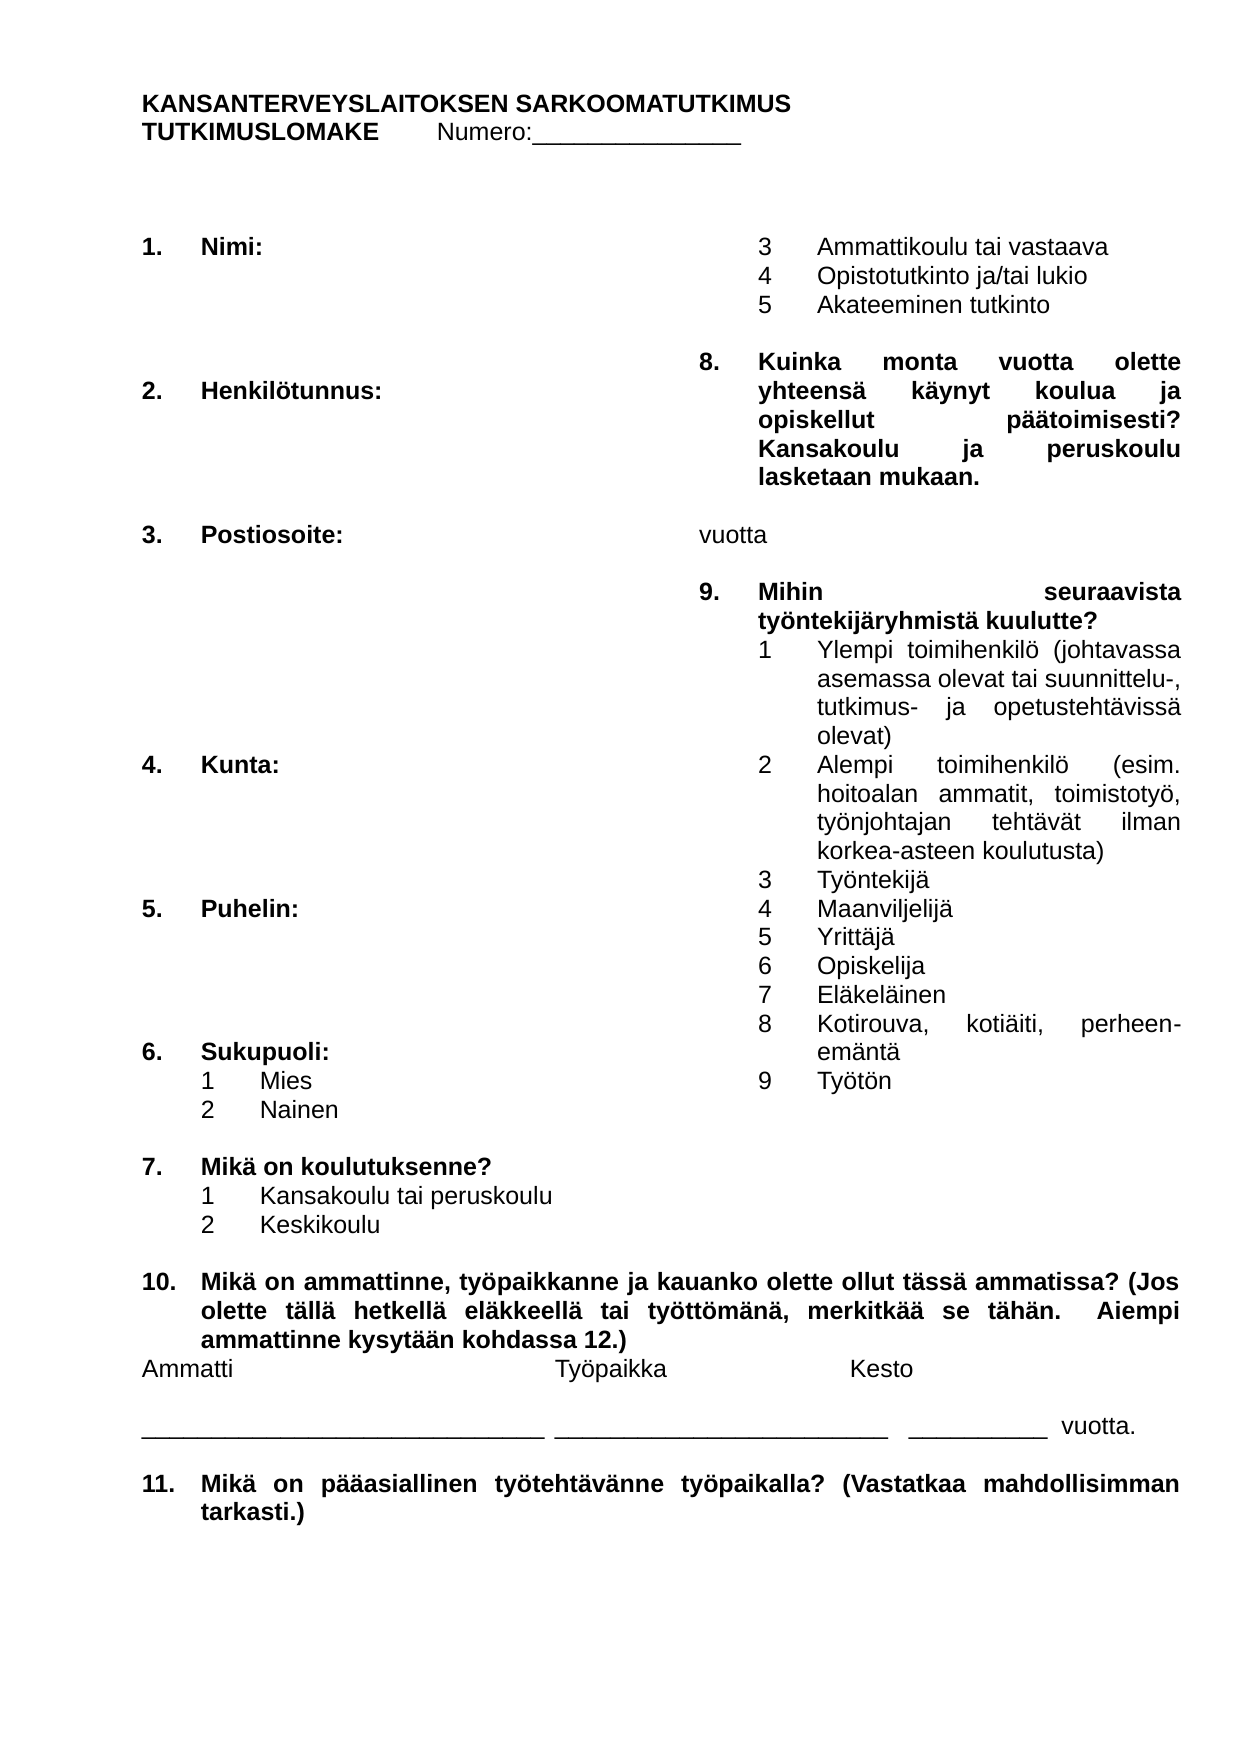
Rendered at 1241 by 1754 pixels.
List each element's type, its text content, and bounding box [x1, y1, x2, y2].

list Keskikoulu [201, 1210, 624, 1239]
list Nimi: [142, 232, 624, 261]
list Alempi toimihenkilö (esim. hoitoalan ammatit, toimistotyö, työnjohtajan tehtävät ilman korkea-asteen koulutusta) [758, 750, 1181, 865]
list Postiosoite: [142, 520, 624, 549]
list Sukupuoli: [142, 1037, 624, 1066]
list Mikä on pääasiallinen työtehtävänne työpaikalla? (Vastatkaa mahdollisimman tarkasti.) [142, 1469, 1181, 1526]
list Henkilötunnus: [142, 376, 624, 405]
list Akateeminen tutkinto [758, 290, 1181, 319]
list Kansakoulu tai peruskoulu [201, 1181, 624, 1210]
list Yrittäjä [758, 922, 1181, 951]
list Mikä on koulutuksenne? [142, 1152, 624, 1181]
list Kuinka monta vuotta olette yhteensä käynyt koulua ja opiskellut päätoimisesti? Kansakoulu ja peruskoulu lasketaan mukaan. [699, 347, 1181, 491]
list Kotirouva, kotiäiti, perheen­emäntä [758, 1009, 1181, 1066]
list Mikä on ammattinne, työpaikkanne ja kauanko olette ollut tässä ammatissa? (Jos olette tällä hetkellä eläkkeellä tai työttömänä, merkitkää se tähän. Aiempi ammattinne kysytään kohdassa 12.) [142, 1267, 1181, 1354]
list Puhelin: [142, 894, 624, 922]
list Eläkeläinen [758, 980, 1181, 1009]
list Nainen [201, 1095, 624, 1124]
list Mihin seuraavista työntekijäryhmistä kuulutte? [699, 577, 1181, 635]
list Mies [201, 1066, 624, 1095]
list Työntekijä [758, 865, 1181, 894]
text _____________________________ ________________________ __________ vuotta. [142, 1411, 1181, 1440]
text KANSANTERVEYSLAITOKSEN SARKOOMATUTKIMUS [142, 89, 1181, 117]
text TUTKIMUSLOMAKE Numero:_______________ [142, 117, 1181, 146]
list Opiskelija [758, 951, 1181, 980]
list Opistotutkinto ja/tai lukio [758, 261, 1181, 290]
list Ammattikoulu tai vastaava [758, 232, 1181, 261]
list Kunta: [142, 750, 624, 779]
list Ylempi toimihenkilö (johtavassa asemassa olevat tai suunnittelu-, tutkimus- ja opetustehtävissä olevat) [758, 635, 1181, 750]
text vuotta [699, 520, 1181, 549]
list Työtön [758, 1066, 1181, 1095]
list Maanviljelijä [758, 894, 1181, 922]
text Ammatti Työpaikka Kesto [142, 1354, 1181, 1382]
